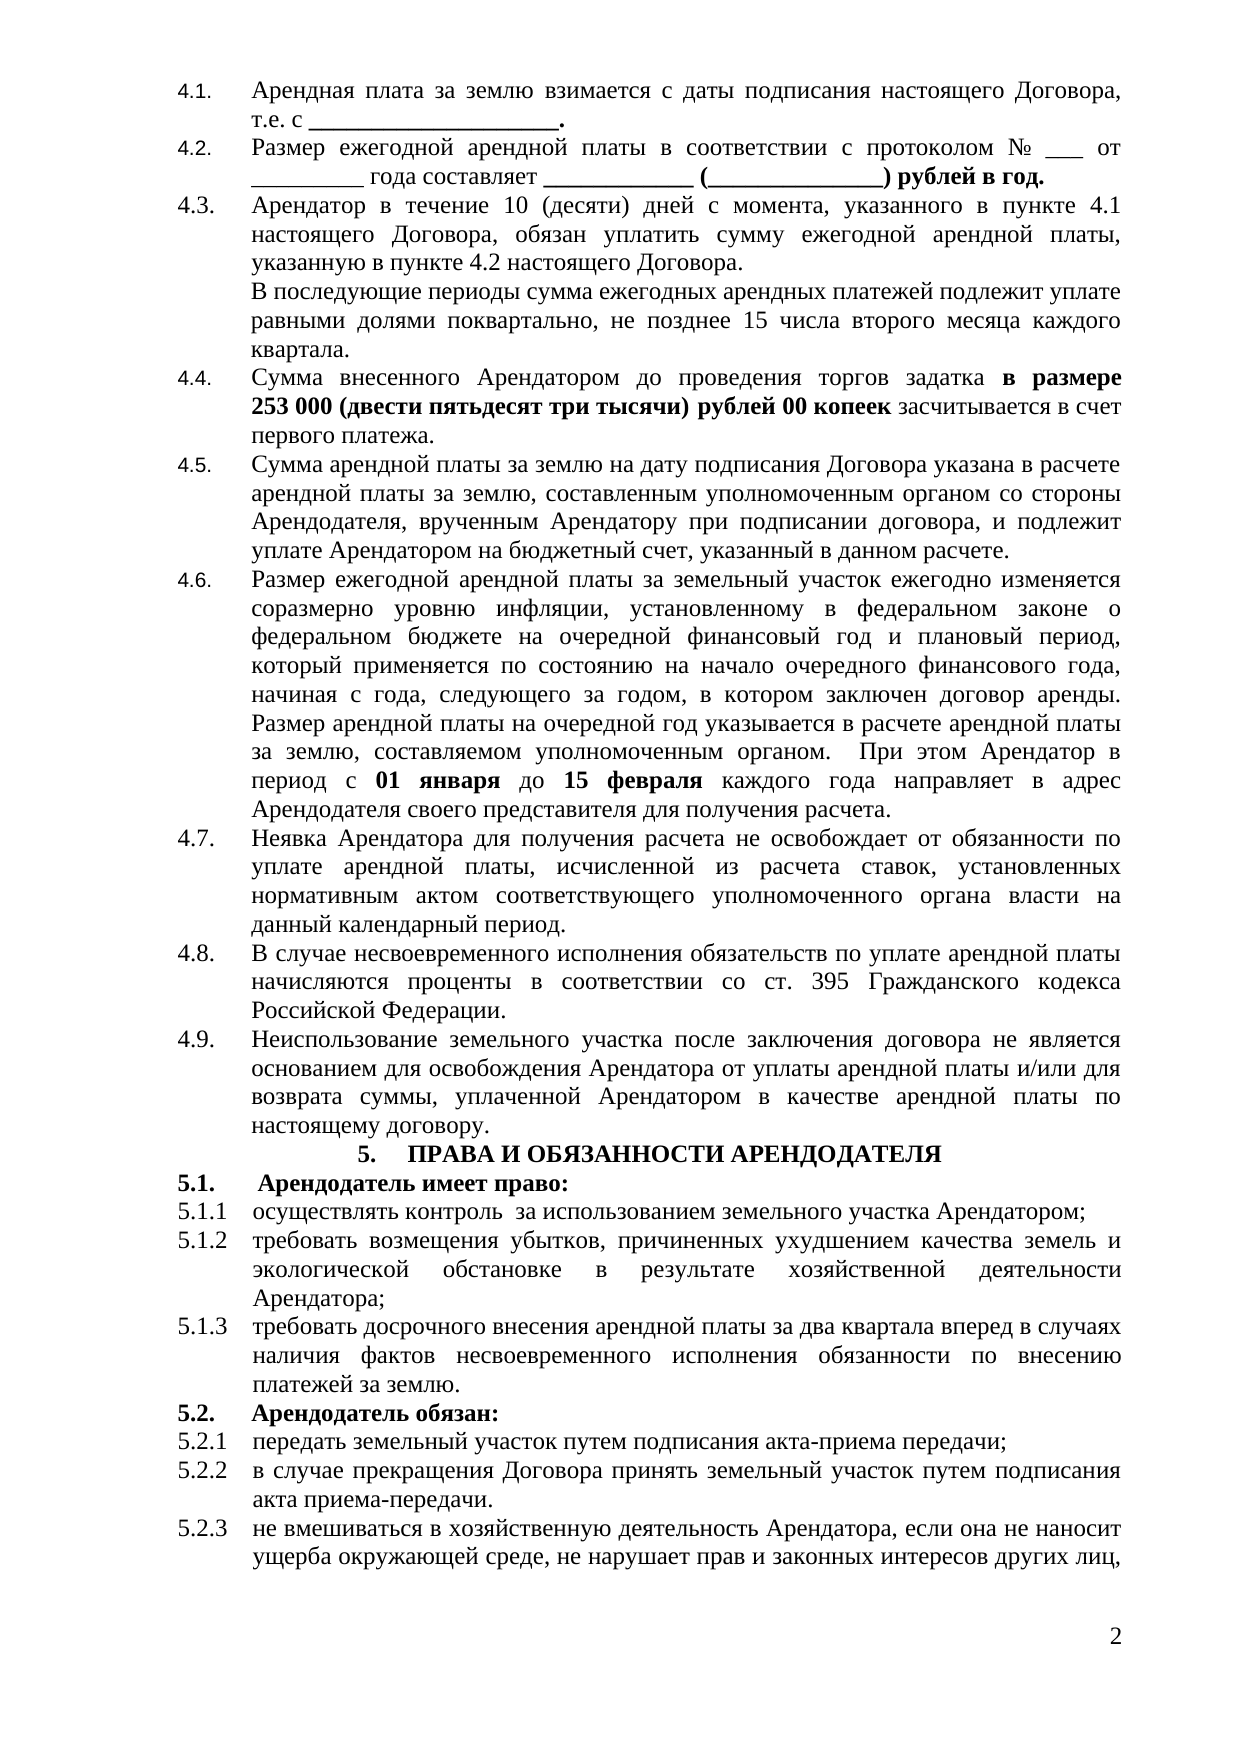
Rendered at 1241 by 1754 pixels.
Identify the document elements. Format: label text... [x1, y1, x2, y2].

list требовать возмещения убытков, причиненных ухудшением качества земель и экологической обстановке в результате хозяйственной деятельности Арендатора; [177, 1225, 1122, 1311]
text В последующие периоды сумма ежегодных арендных платежей подлежит уплате равными долями поквартально, не позднее 15 числа второго месяца каждого квартала. [251, 276, 1122, 362]
list В случае несвоевременного исполнения обязательств по уплате арендной платы начисляются проценты в соответствии со ст. 395 Гражданского кодекса Российской Федерации. [177, 938, 1122, 1024]
list Арендатор в течение 10 (десяти) дней с момента, указанного в пункте 4.1 настоящего Договора, обязан уплатить сумму ежегодной арендной платы, указанную в пункте 4.2 настоящего Договора. [177, 190, 1122, 276]
list передать земельный участок путем подписания акта-приема передачи; [177, 1426, 1122, 1455]
text 5.2. Арендодатель обязан: [177, 1398, 1122, 1426]
list Арендная плата за землю взимается с даты подписания настоящего Договора, т.е. с ____________________. [177, 75, 1122, 132]
list Сумма внесенного Арендатором до проведения торгов задатка в размере 253 000 (двести пятьдесят три тысячи) рублей 00 копеек засчитывается в счет первого платежа. [177, 362, 1122, 449]
list осуществлять контроль за использованием земельного участка Арендатором; [177, 1196, 1122, 1225]
list ПРАВА И ОБЯЗАННОСТИ АРЕНДОДАТЕЛЯ [177, 1139, 1122, 1168]
list Сумма арендной платы за землю на дату подписания Договора указана в расчете арендной платы за землю, составленным уполномоченным органом со стороны Арендодателя, врученным Арендатору при подписании договора, и подлежит уплате Арендатором на бюджетный счет, указанный в данном расчете. [177, 449, 1122, 564]
list Размер ежегодной арендной платы в соответствии с протоколом № ___ от _________ года составляет ____________ (______________) рублей в год. [177, 132, 1122, 190]
list Неиспользование земельного участка после заключения договора не является основанием для освобождения Арендатора от уплаты арендной платы и/или для возврата суммы, уплаченной Арендатором в качестве арендной платы по настоящему договору. [177, 1024, 1122, 1139]
text 5.1. Арендодатель имеет право: [177, 1168, 1122, 1196]
list требовать досрочного внесения арендной платы за два квартала вперед в случаях наличия фактов несвоевременного исполнения обязанности по внесению платежей за землю. [177, 1311, 1122, 1398]
list не вмешиваться в хозяйственную деятельность Арендатора, если она не наносит ущерба окружающей среде, не нарушает прав и законных интересов других лиц, [177, 1513, 1122, 1570]
list Неявка Арендатора для получения расчета не освобождает от обязанности по уплате арендной платы, исчисленной из расчета ставок, установленных нормативным актом соответствующего уполномоченного органа власти на данный календарный период. [177, 823, 1122, 938]
list Размер ежегодной арендной платы за земельный участок ежегодно изменяется соразмерно уровню инфляции, установленному в федеральном законе о федеральном бюджете на очередной финансовый год и плановый период, который применяется по состоянию на начало очередного финансового года, начиная с года, следующего за годом, в котором заключен договор аренды. Размер арендной платы на очередной год указывается в расчете арендной платы за землю, составляемом уполномоченным органом. При этом Арендатор в период с 01 января до 15 февраля каждого года направляет в адрес Арендодателя своего представителя для получения расчета. [177, 564, 1122, 823]
list в случае прекращения Договора принять земельный участок путем подписания акта приема-передачи. [177, 1455, 1122, 1513]
